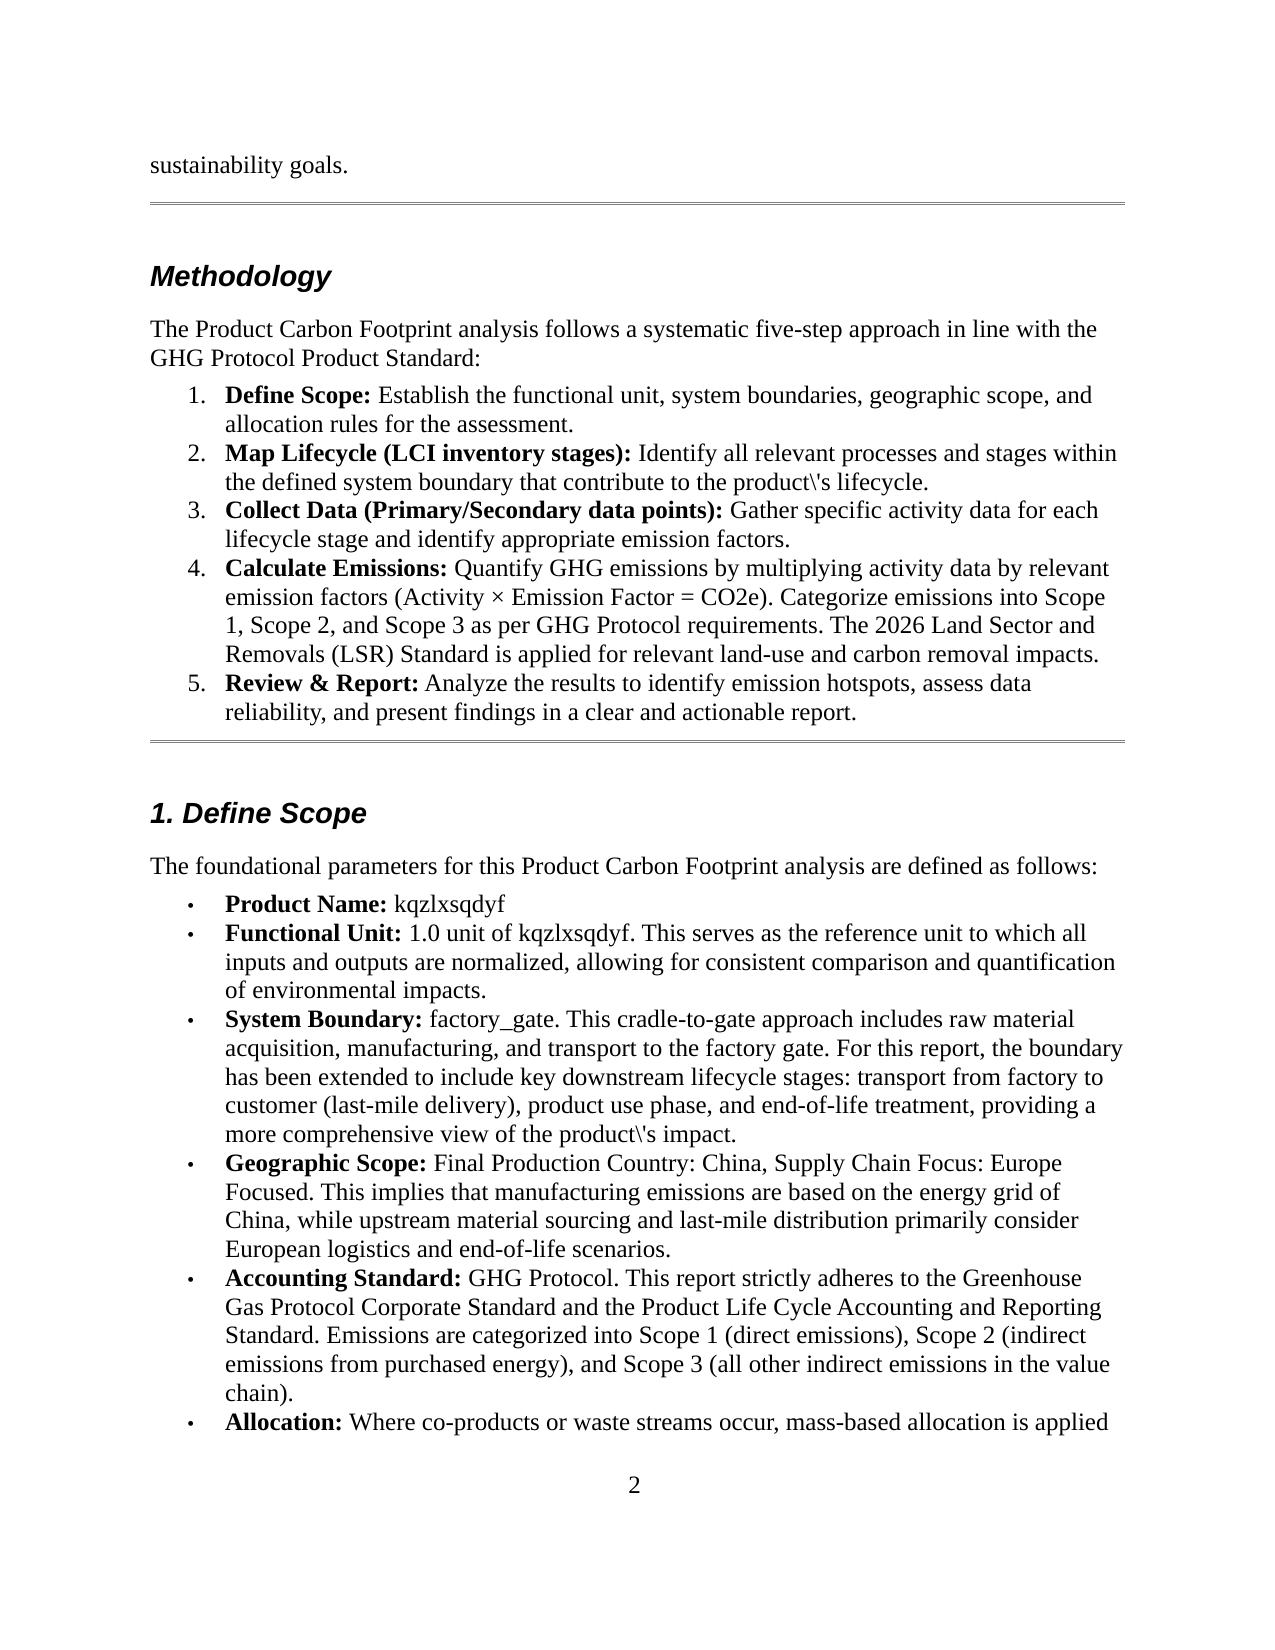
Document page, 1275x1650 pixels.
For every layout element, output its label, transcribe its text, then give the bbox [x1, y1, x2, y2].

list Collect Data (Primary/Secondary data points): Gather specific activity data for each lifecycle stage and identify appropriate emission factors. [187, 495, 1125, 553]
list Allocation: Where co-products or waste streams occur, mass-based allocation is applied [187, 1407, 1125, 1435]
list Geographic Scope: Final Production Country: China, Supply Chain Focus: Europe Focused. This implies that manufacturing emissions are based on the energy grid of China, while upstream material sourcing and last-mile distribution primarily consider European logistics and end-of-life scenarios. [187, 1148, 1125, 1263]
text The Product Carbon Footprint analysis follows a systematic five-step approach in line with the GHG Protocol Product Standard: [150, 314, 1125, 371]
list Calculate Emissions: Quantify GHG emissions by multiplying activity data by relevant emission factors (Activity × Emission Factor = CO2e). Categorize emissions into Scope 1, Scope 2, and Scope 3 as per GHG Protocol requirements. The 2026 Land Sector and Removals (LSR) Standard is applied for relevant land-use and carbon removal impacts. [187, 553, 1125, 668]
list Define Scope: Establish the functional unit, system boundaries, geographic scope, and allocation rules for the assessment. [187, 380, 1125, 438]
list Map Lifecycle (LCI inventory stages): Identify all relevant processes and stages within the defined system boundary that contribute to the product\'s lifecycle. [187, 438, 1125, 495]
list Accounting Standard: GHG Protocol. This report strictly adheres to the Greenhouse Gas Protocol Corporate Standard and the Product Life Cycle Accounting and Reporting Standard. Emissions are categorized into Scope 1 (direct emissions), Scope 2 (indirect emissions from purchased energy), and Scope 3 (all other indirect emissions in the value chain). [187, 1263, 1125, 1407]
subtitle 1. Define Scope [150, 796, 1125, 830]
list Review & Report: Analyze the results to identify emission hotspots, assess data reliability, and present findings in a clear and actionable report. [187, 668, 1125, 725]
text sustainability goals. [150, 150, 1125, 179]
list Product Name: kqzlxsqdyf [187, 889, 1125, 918]
text The foundational parameters for this Product Carbon Footprint analysis are defined as follows: [150, 851, 1125, 880]
list Functional Unit: 1.0 unit of kqzlxsqdyf. This serves as the reference unit to which all inputs and outputs are normalized, allowing for consistent comparison and quantification of environmental impacts. [187, 918, 1125, 1004]
subtitle Methodology [150, 259, 1125, 292]
list System Boundary: factory_gate. This cradle-to-gate approach includes raw material acquisition, manufacturing, and transport to the factory gate. For this report, the boundary has been extended to include key downstream lifecycle stages: transport from factory to customer (last-mile delivery), product use phase, and end-of-life treatment, providing a more comprehensive view of the product\'s impact. [187, 1004, 1125, 1148]
